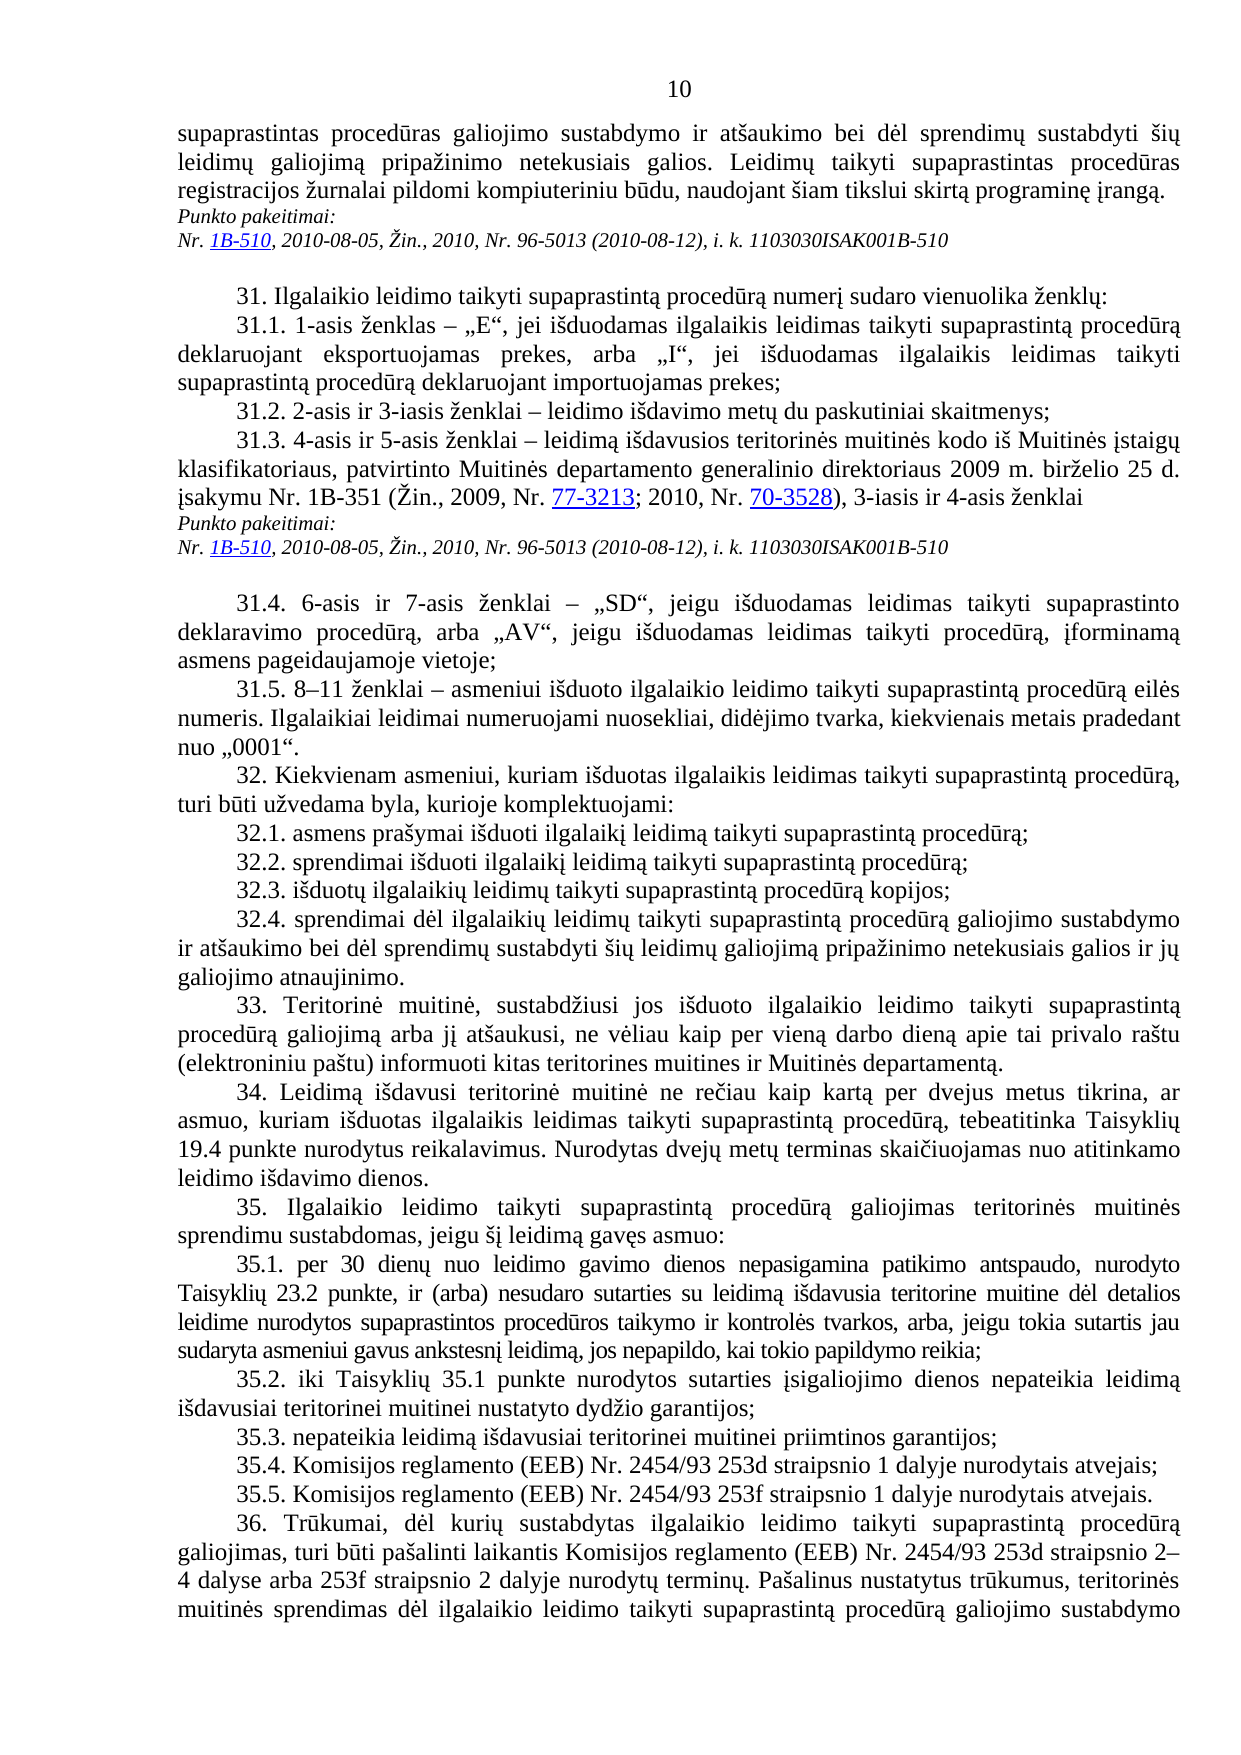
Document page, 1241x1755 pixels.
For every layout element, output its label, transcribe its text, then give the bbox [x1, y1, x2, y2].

text 32. Kiekvienam asmeniui, kuriam išduotas ilgalaikis leidimas taikyti supaprastintą procedūrą, turi būti užvedama byla, kurioje komplektuojami: [177, 761, 1181, 818]
text 31.1. 1-asis ženklas – „E“, jei išduodamas ilgalaikis leidimas taikyti supaprastintą procedūrą deklaruojant eksportuojamas prekes, arba „I“, jei išduodamas ilgalaikis leidimas taikyti supaprastintą procedūrą deklaruojant importuojamas prekes; [177, 310, 1181, 396]
text 34. Leidimą išdavusi teritorinė muitinė ne rečiau kaip kartą per dvejus metus tikrina, ar asmuo, kuriam išduotas ilgalaikis leidimas taikyti supaprastintą procedūrą, tebeatitinka Taisyklių 19.4 punkte nurodytus reikalavimus. Nurodytas dvejų metų terminas skaičiuojamas nuo atitinkamo leidimo išdavimo dienos. [177, 1077, 1181, 1192]
text 36. Trūkumai, dėl kurių sustabdytas ilgalaikio leidimo taikyti supaprastintą procedūrą galiojimas, turi būti pašalinti laikantis Komisijos reglamento (EEB) Nr. 2454/93 253d straipsnio 2–4 dalyse arba 253f straipsnio 2 dalyje nurodytų terminų. Pašalinus nustatytus trūkumus, teritorinės muitinės sprendimas dėl ilgalaikio leidimo taikyti supaprastintą procedūrą galiojimo sustabdymo [177, 1508, 1181, 1623]
text Nr. 1B-510, 2010-08-05, Žin., 2010, Nr. 96-5013 (2010-08-12), i. k. 1103030ISAK001B-510 [177, 535, 1181, 559]
text 31.5. 8–11 ženklai – asmeniui išduoto ilgalaikio leidimo taikyti supaprastintą procedūrą eilės numeris. Ilgalaikiai leidimai numeruojami nuosekliai, didėjimo tvarka, kiekvienais metais pradedant nuo „0001“. [177, 674, 1181, 761]
text supaprastintas procedūras galiojimo sustabdymo ir atšaukimo bei dėl sprendimų sustabdyti šių leidimų galiojimą pripažinimo netekusiais galios. Leidimų taikyti supaprastintas procedūras registracijos žurnalai pildomi kompiuteriniu būdu, naudojant šiam tikslui skirtą programinę įrangą. [177, 118, 1181, 204]
text 31.4. 6-asis ir 7-asis ženklai – „SD“, jeigu išduodamas leidimas taikyti supaprastinto deklaravimo procedūrą, arba „AV“, jeigu išduodamas leidimas taikyti procedūrą, įforminamą asmens pageidaujamoje vietoje; [177, 588, 1181, 674]
text 31.3. 4-asis ir 5-asis ženklai – leidimą išdavusios teritorinės muitinės kodo iš Muitinės įstaigų klasifikatoriaus, patvirtinto Muitinės departamento generalinio direktoriaus 2009 m. birželio 25 d. įsakymu Nr. 1B-351 (Žin., 2009, Nr. 77-3213; 2010, Nr. 70-3528), 3-iasis ir 4-asis ženklai [177, 425, 1181, 511]
text 32.1. asmens prašymai išduoti ilgalaikį leidimą taikyti supaprastintą procedūrą; [177, 818, 1181, 847]
text 35.1. per 30 dienų nuo leidimo gavimo dienos nepasigamina patikimo antspaudo, nurodyto Taisyklių 23.2 punkte, ir (arba) nesudaro sutarties su leidimą išdavusia teritorine muitine dėl detalios leidime nurodytos supaprastintos procedūros taikymo ir kontrolės tvarkos, arba, jeigu tokia sutartis jau sudaryta asmeniui gavus ankstesnį leidimą, jos nepapildo, kai tokio papildymo reikia; [177, 1249, 1181, 1364]
text 33. Teritorinė muitinė, sustabdžiusi jos išduoto ilgalaikio leidimo taikyti supaprastintą procedūrą galiojimą arba jį atšaukusi, ne vėliau kaip per vieną darbo dieną apie tai privalo raštu (elektroniniu paštu) informuoti kitas teritorines muitines ir Muitinės departamentą. [177, 991, 1181, 1077]
text 32.3. išduotų ilgalaikių leidimų taikyti supaprastintą procedūrą kopijos; [177, 876, 1181, 904]
text 31. Ilgalaikio leidimo taikyti supaprastintą procedūrą numerį sudaro vienuolika ženklų: [177, 281, 1181, 310]
text 32.2. sprendimai išduoti ilgalaikį leidimą taikyti supaprastintą procedūrą; [177, 847, 1181, 876]
text 35.5. Komisijos reglamento (EEB) Nr. 2454/93 253f straipsnio 1 dalyje nurodytais atvejais. [177, 1479, 1181, 1508]
text 35. Ilgalaikio leidimo taikyti supaprastintą procedūrą galiojimas teritorinės muitinės sprendimu sustabdomas, jeigu šį leidimą gavęs asmuo: [177, 1192, 1181, 1249]
text 35.2. iki Taisyklių 35.1 punkte nurodytos sutarties įsigaliojimo dienos nepateikia leidimą išdavusiai teritorinei muitinei nustatyto dydžio garantijos; [177, 1364, 1181, 1422]
text 31.2. 2-asis ir 3-iasis ženklai – leidimo išdavimo metų du paskutiniai skaitmenys; [177, 396, 1181, 425]
text 35.3. nepateikia leidimą išdavusiai teritorinei muitinei priimtinos garantijos; [177, 1422, 1181, 1451]
text Punkto pakeitimai: [177, 511, 1181, 535]
text 32.4. sprendimai dėl ilgalaikių leidimų taikyti supaprastintą procedūrą galiojimo sustabdymo ir atšaukimo bei dėl sprendimų sustabdyti šių leidimų galiojimą pripažinimo netekusiais galios ir jų galiojimo atnaujinimo. [177, 904, 1181, 991]
text Punkto pakeitimai: [177, 204, 1181, 228]
text Nr. 1B-510, 2010-08-05, Žin., 2010, Nr. 96-5013 (2010-08-12), i. k. 1103030ISAK001B-510 [177, 228, 1181, 252]
text 35.4. Komisijos reglamento (EEB) Nr. 2454/93 253d straipsnio 1 dalyje nurodytais atvejais; [177, 1451, 1181, 1479]
